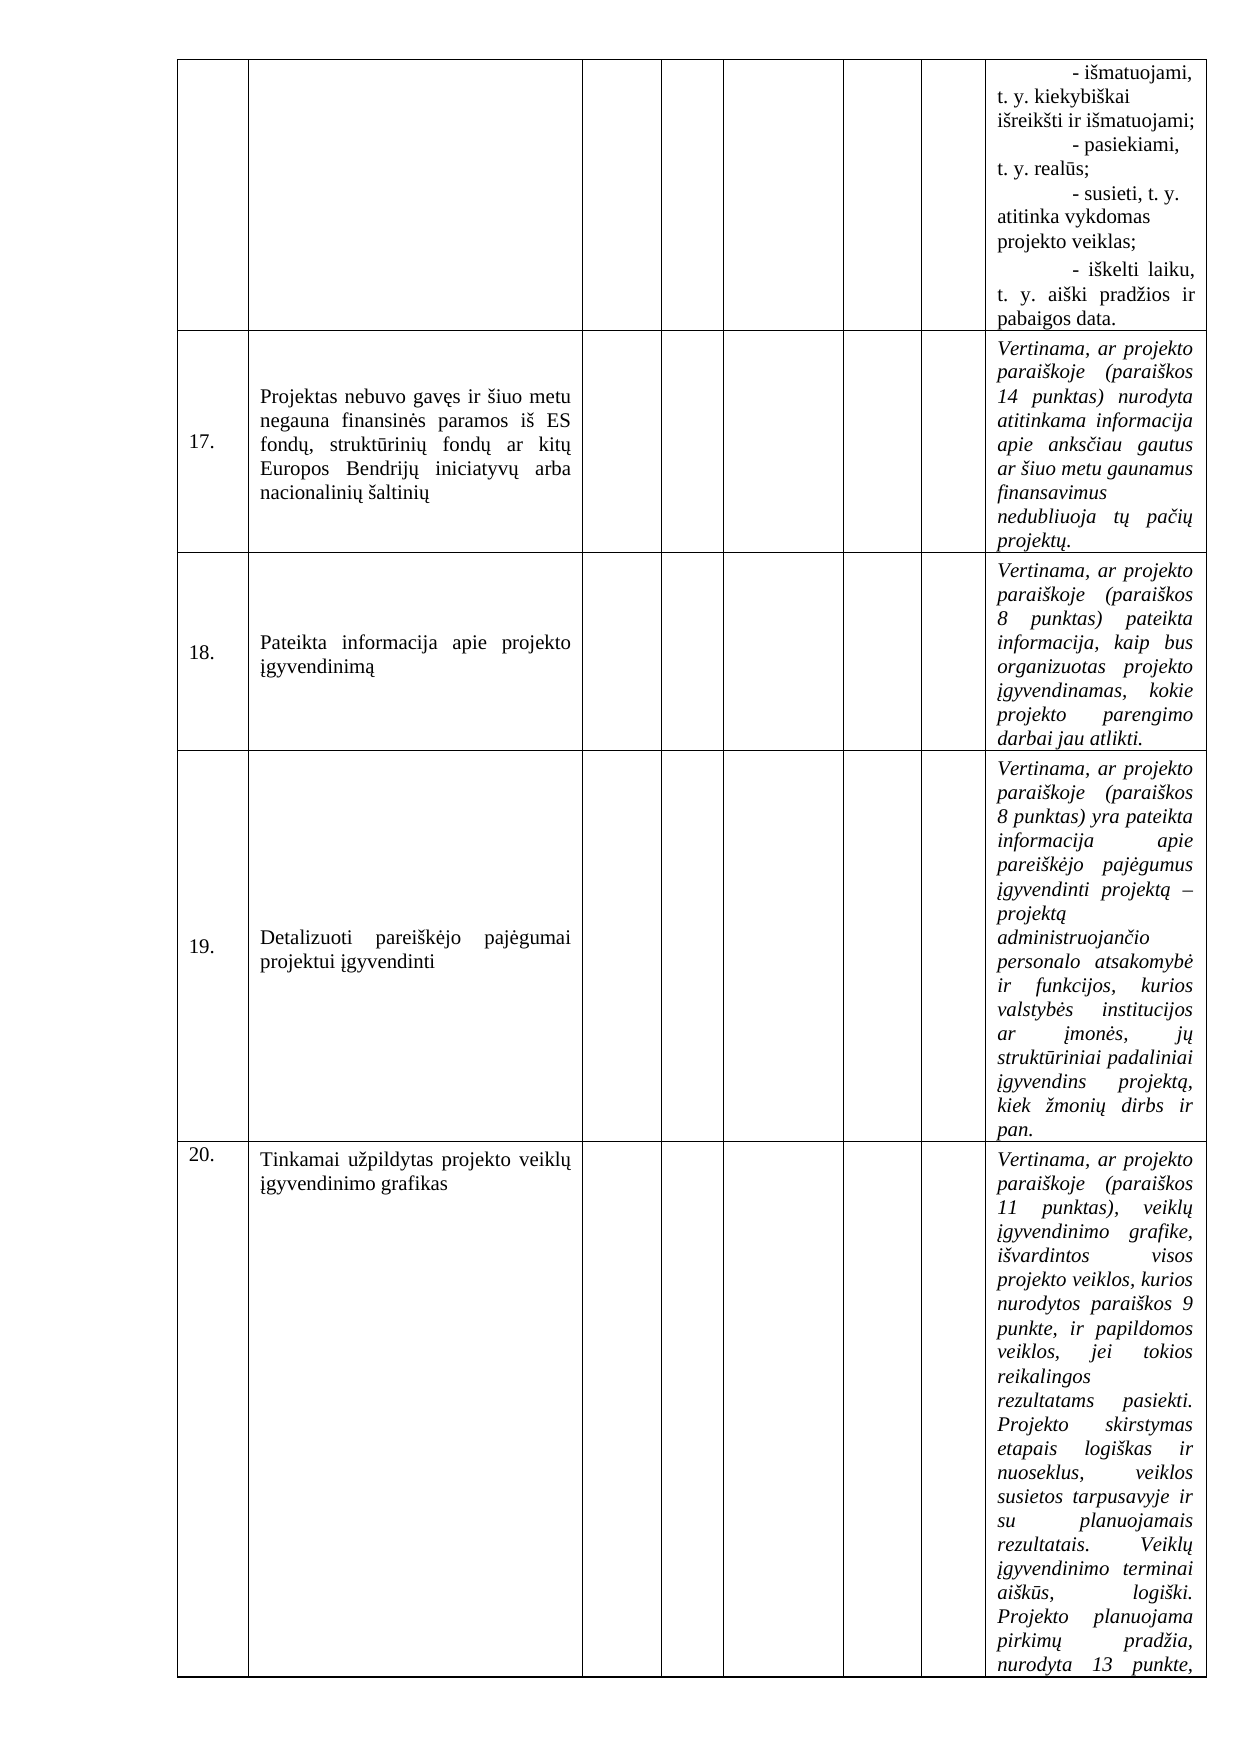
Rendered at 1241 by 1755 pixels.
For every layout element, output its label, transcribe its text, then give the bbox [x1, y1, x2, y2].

table_cell [662, 331, 723, 552]
table_cell [724, 331, 843, 552]
table_cell [724, 1142, 843, 1676]
table_cell [922, 331, 985, 552]
table_cell Vertinama, ar projekto paraiškoje (paraiškos 14 punktas) nurodyta atitinkama informacija apie anksčiau gautus ar šiuo metu gaunamus finansavimus nedubliuoja tų pačių projektų. [986, 331, 1206, 552]
table_cell Tinkamai užpildytas projekto veiklų įgyvendinimo grafikas [249, 1142, 582, 1676]
table_cell [844, 331, 921, 552]
table_cell [583, 751, 661, 1141]
table_cell [922, 553, 985, 750]
table_cell [724, 751, 843, 1141]
table_cell Detalizuoti pareiškėjo pajėgumai projektui įgyvendinti [249, 751, 582, 1141]
table_cell Pateikta informacija apie projekto įgyvendinimą [249, 553, 582, 750]
table_cell [662, 751, 723, 1141]
table_cell 19. [178, 751, 248, 1141]
table_cell Vertinama, ar projekto paraiškoje (paraiškos 8 punktas) yra pateikta informacija apie pareiškėjo pajėgumus įgyvendinti projektą – projektą administruojančio personalo atsakomybė ir funkcijos, kurios valstybės institucijos ar įmonės, jų struktūriniai padaliniai įgyvendins projektą, kiek žmonių dirbs ir pan. [986, 751, 1206, 1141]
table_cell [922, 60, 985, 329]
table_cell [249, 60, 582, 329]
table_cell [724, 553, 843, 750]
table_cell [662, 1142, 723, 1676]
table_cell 20. [178, 1142, 248, 1676]
table_cell [583, 331, 661, 552]
table_cell 17. [178, 331, 248, 552]
table_cell Vertinama, ar projekto paraiškoje (paraiškos 8 punktas) pateikta informacija, kaip bus organizuotas projekto įgyvendinamas, kokie projekto parengimo darbai jau atlikti. [986, 553, 1206, 750]
table_cell Vertinama, ar projekto paraiškoje (paraiškos 11 punktas), veiklų įgyvendinimo grafike, išvardintos visos projekto veiklos, kurios nurodytos paraiškos 9 punkte, ir papildomos veiklos, jei tokios reikalingos rezultatams pasiekti. Projekto skirstymas etapais logiškas ir nuoseklus, veiklos susietos tarpusavyje ir su planuojamais rezultatais. Veiklų įgyvendinimo terminai aiškūs, logiški. Projekto planuojama pirkimų pradžia, nurodyta 13 punkte, [986, 1142, 1206, 1676]
table_cell [178, 60, 248, 329]
table_cell [662, 553, 723, 750]
table_cell [583, 60, 661, 329]
table_cell Projektas nebuvo gavęs ir šiuo metu negauna finansinės paramos iš ES fondų, struktūrinių fondų ar kitų Europos Bendrijų iniciatyvų arba nacionalinių šaltinių [249, 331, 582, 552]
table_cell [844, 751, 921, 1141]
table_cell [844, 60, 921, 329]
table_cell [583, 553, 661, 750]
table_cell [724, 60, 843, 329]
table_cell [922, 751, 985, 1141]
table_cell - išmatuojami, t. y. kiekybiškai išreikšti ir išmatuojami; - pasiekiami, t. y. realūs; - susieti, t. y. atitinka vykdomas projekto veiklas; - iškelti laiku, t. y. aiški pradžios ir pabaigos data. [986, 60, 1206, 329]
table_cell [844, 1142, 921, 1676]
table_cell [922, 1142, 985, 1676]
table_cell [844, 553, 921, 750]
table_cell 18. [178, 553, 248, 750]
table_cell [662, 60, 723, 329]
table_cell [583, 1142, 661, 1676]
